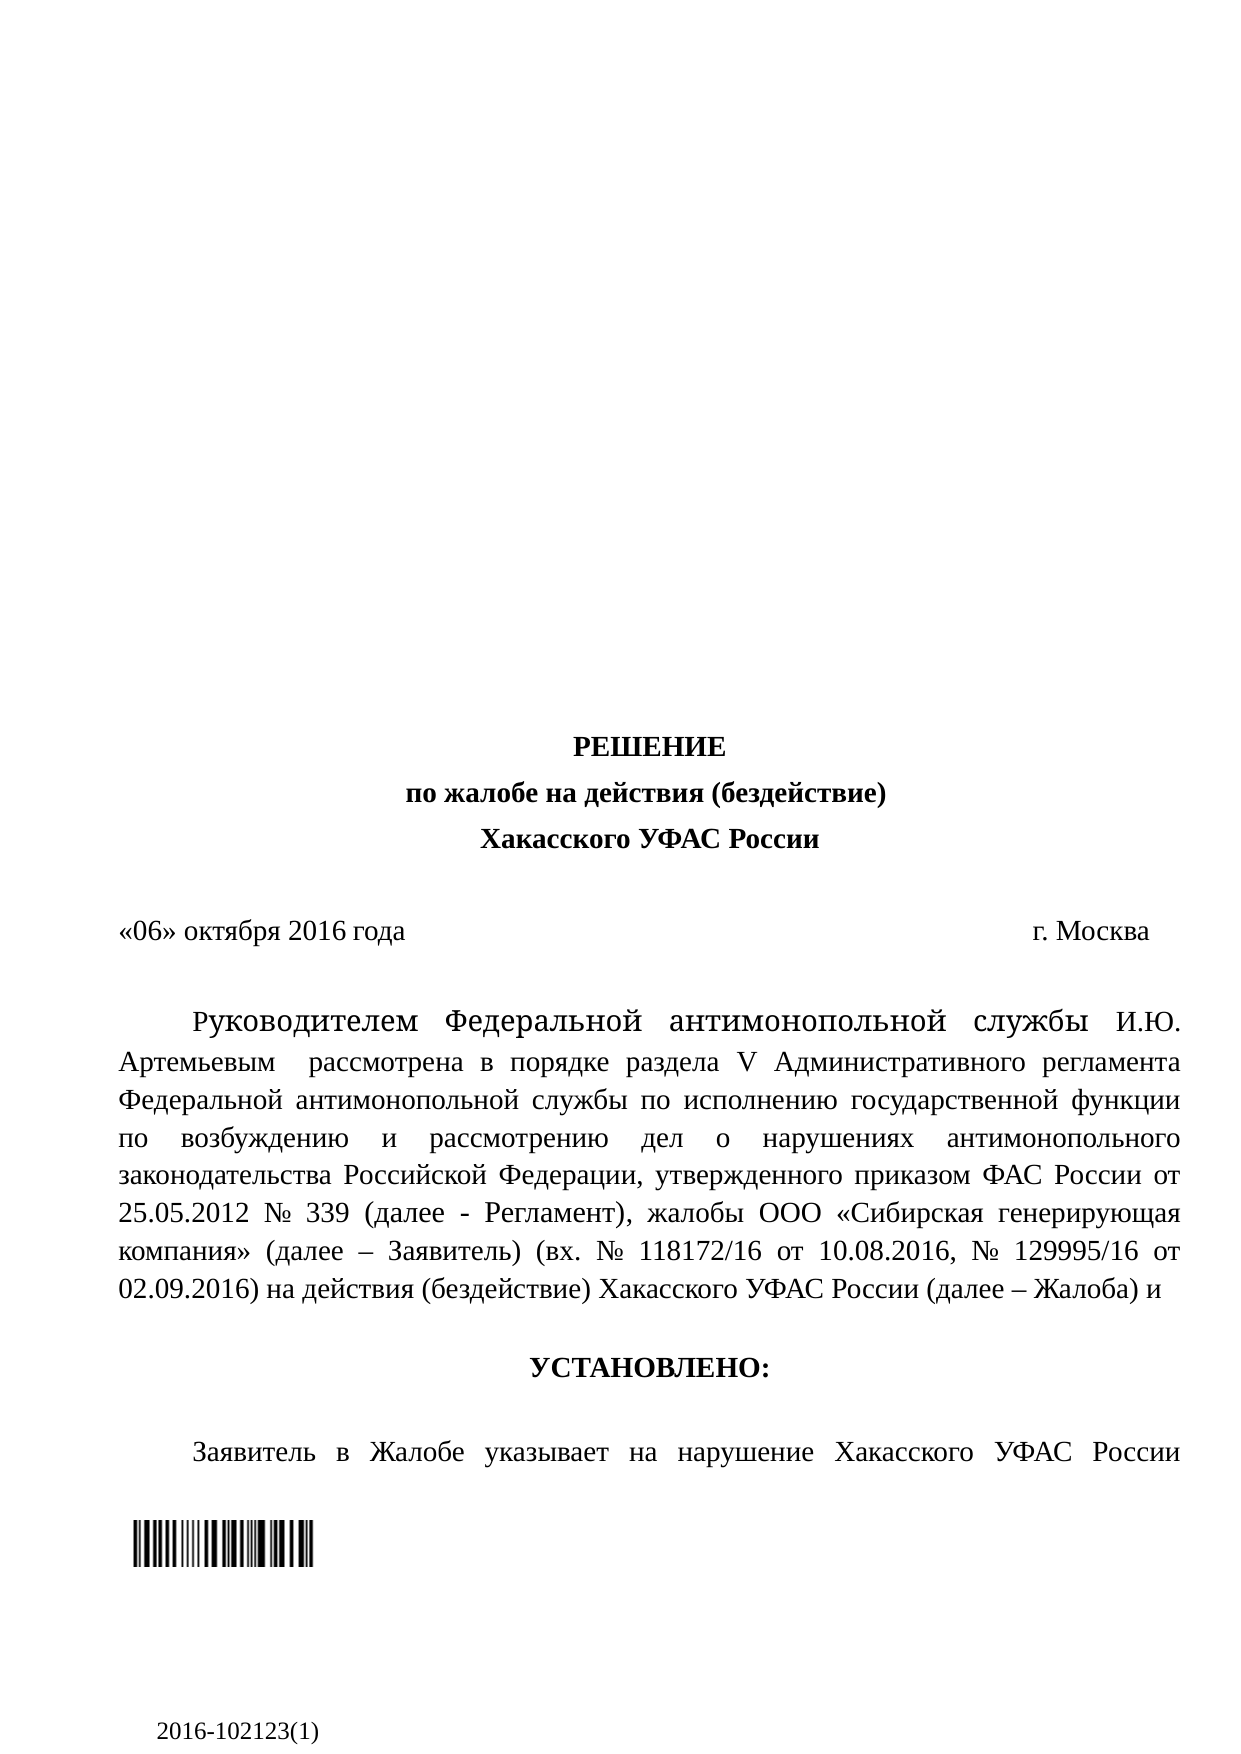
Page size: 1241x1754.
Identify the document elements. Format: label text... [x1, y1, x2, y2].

subtitle РЕШЕНИЕ [118, 729, 1181, 762]
picture [118, 1520, 331, 1567]
text Заявитель в Жалобе указывает на нарушение Хакасского УФАС России [118, 1430, 1181, 1468]
text по жалобе на действия (бездействие) [118, 775, 1181, 808]
table_header [670, 118, 1181, 555]
text «06» октября 2016 года г. Москва [118, 913, 1181, 946]
text УСТАНОВЛЕНО: [118, 1351, 1181, 1384]
text Руководителем Федеральной антимонопольной службы И.Ю. Артемьевым рассмотрена в порядке раздела V Административного регламента Федеральной антимонопольной службы по исполнению государственной функции по возбуждению и рассмотрению дел о нарушениях антимонопольного законодательства Российской Федерации, утвержденного приказом ФАС России от 25.05.2012 № 339 (далее - Регламент), жалобы ООО «Сибирская генерирующая компания» (далее – Заявитель) (вх. № 118172/16 от 10.08.2016, № 129995/16 от 02.09.2016) на действия (бездействие) Хакасского УФАС России (далее – Жалоба) и [118, 1000, 1181, 1304]
text Хакасского УФАС России [118, 821, 1181, 854]
